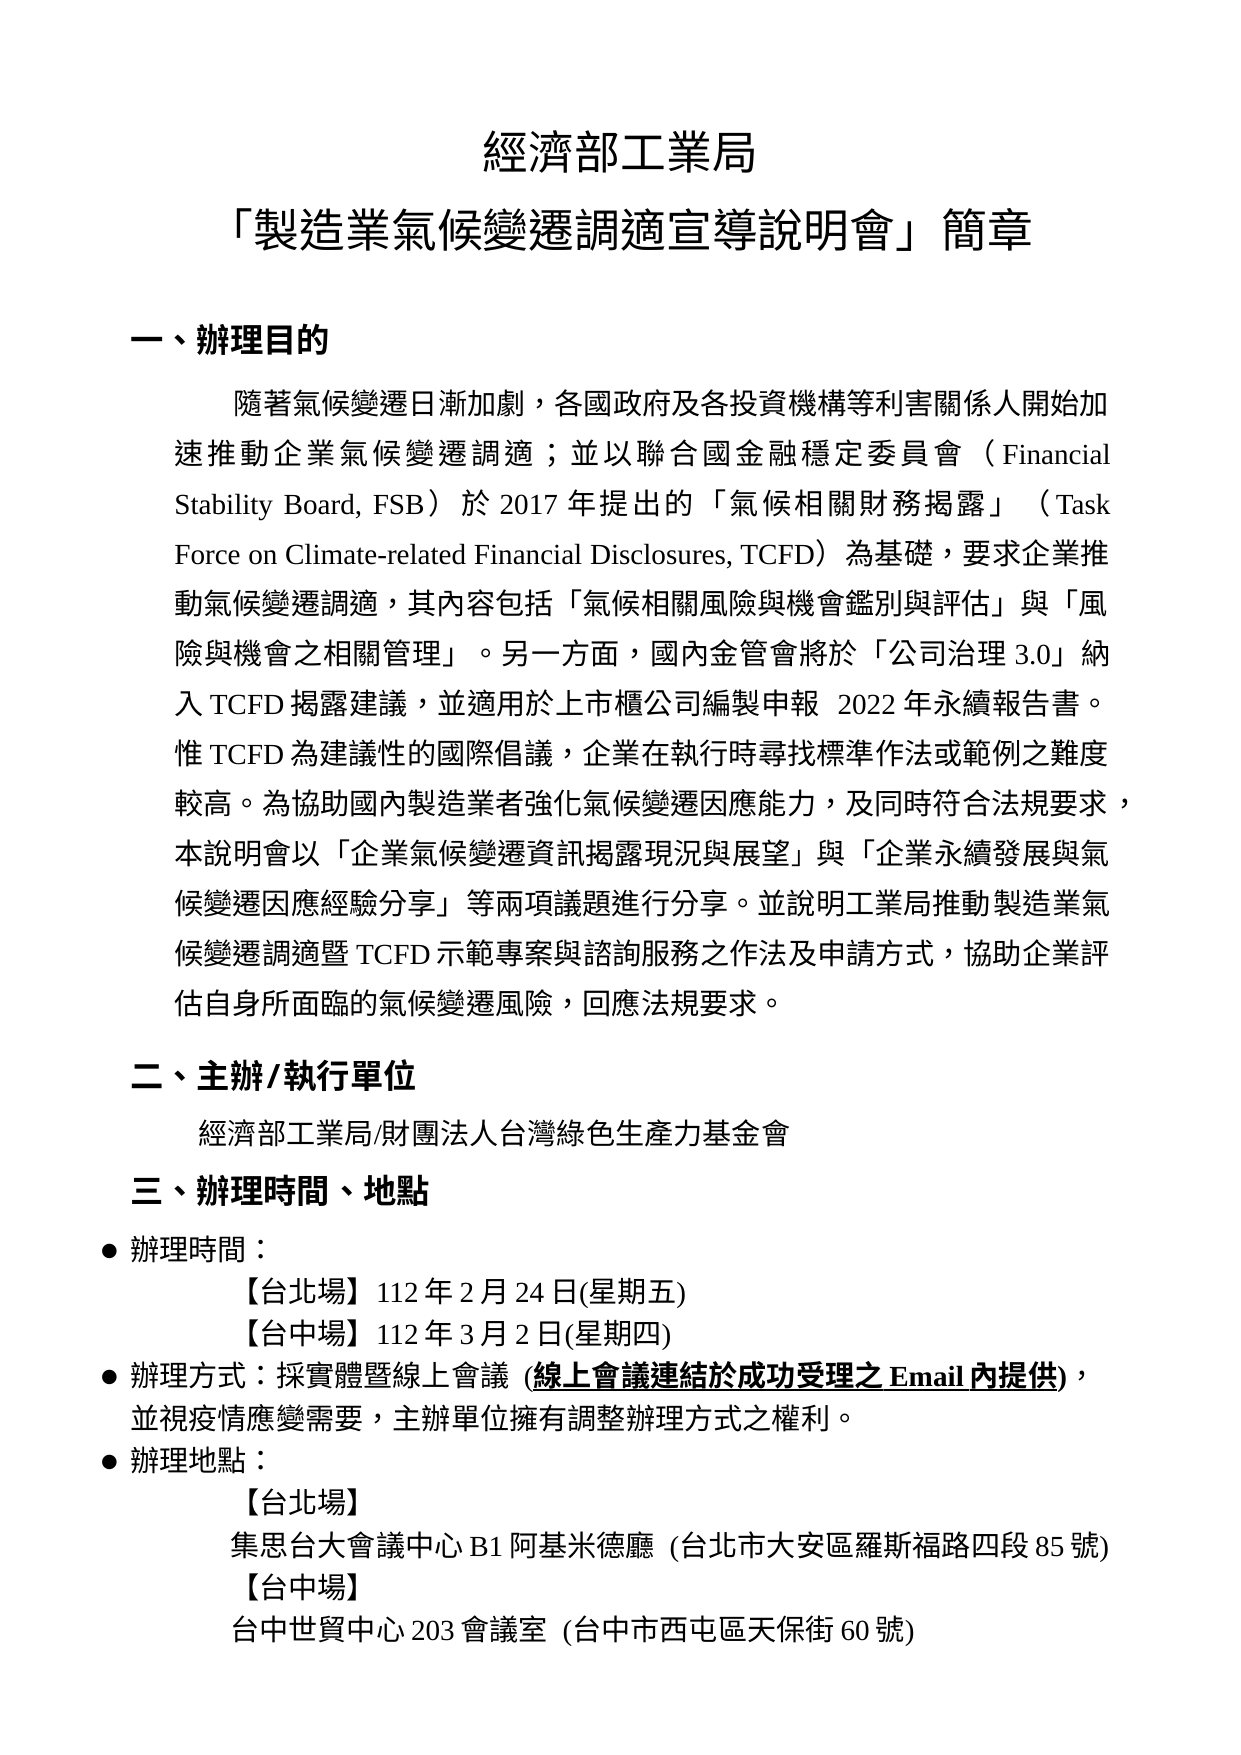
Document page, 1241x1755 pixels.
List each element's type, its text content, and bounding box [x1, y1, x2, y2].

text 「製造業氣候變遷調適宣導說明會」簡章 [130, 195, 1110, 261]
text 【台北場】112年2月24日(星期五) [230, 1268, 1110, 1311]
list 辦理地點： [100, 1437, 1110, 1480]
text 【台北場】 [230, 1480, 1110, 1522]
text 一、辦理目的 [130, 314, 1110, 362]
text 二、主辦/執行單位 [130, 1049, 1110, 1098]
text 集思台大會議中心B1阿基米德廳 (台北市大安區羅斯福路四段85號) [230, 1522, 1110, 1564]
text 【台中場】 [230, 1564, 1110, 1607]
text 隨著氣候變遷日漸加劇，各國政府及各投資機構等利害關係人開始加速推動企業氣候變遷調適；並以聯合國金融穩定委員會（Financial Stability Board, FSB）於2017年提出的「氣候相關財務揭露」（Task Force on Climate-related Financial Disclosures, TCFD）為基礎，要求企業推動氣候變遷調適，其內容包括「氣候相關風險與機會鑑別與評估」與「風險與機會之相關管理」。另一方面，國內金管會將於「公司治理3.0」納入TCFD揭露建議，並適用於上市櫃公司編製申報 2022 年永續報告書。惟TCFD為建議性的國際倡議，企業在執行時尋找標準作法或範例之難度較高。為協助國內製造業者強化氣候變遷因應能力，及同時符合法規要求，本說明會以「企業氣候變遷資訊揭露現況與展望」與「企業永續發展與氣候變遷因應經驗分享」等兩項議題進行分享。並說明工業局推動製造業氣候變遷調適暨TCFD示範專案與諮詢服務之作法及申請方式，協助企業評估自身所面臨的氣候變遷風險，回應法規要求。 [174, 374, 1110, 1024]
text 台中世貿中心203會議室 (台中市西屯區天保街60號) [230, 1607, 1110, 1649]
text 經濟部工業局 [130, 116, 1110, 182]
text 三、辦理時間、地點 [130, 1165, 1110, 1213]
list 辦理時間： [100, 1226, 1110, 1268]
list 辦理方式：採實體暨線上會議 (線上會議連結於成功受理之Email內提供)，並視疫情應變需要，主辦單位擁有調整辦理方式之權利。 [100, 1353, 1110, 1437]
text 經濟部工業局/財團法人台灣綠色生產力基金會 [130, 1111, 1110, 1153]
text 【台中場】112年3月2日(星期四) [230, 1311, 1110, 1353]
